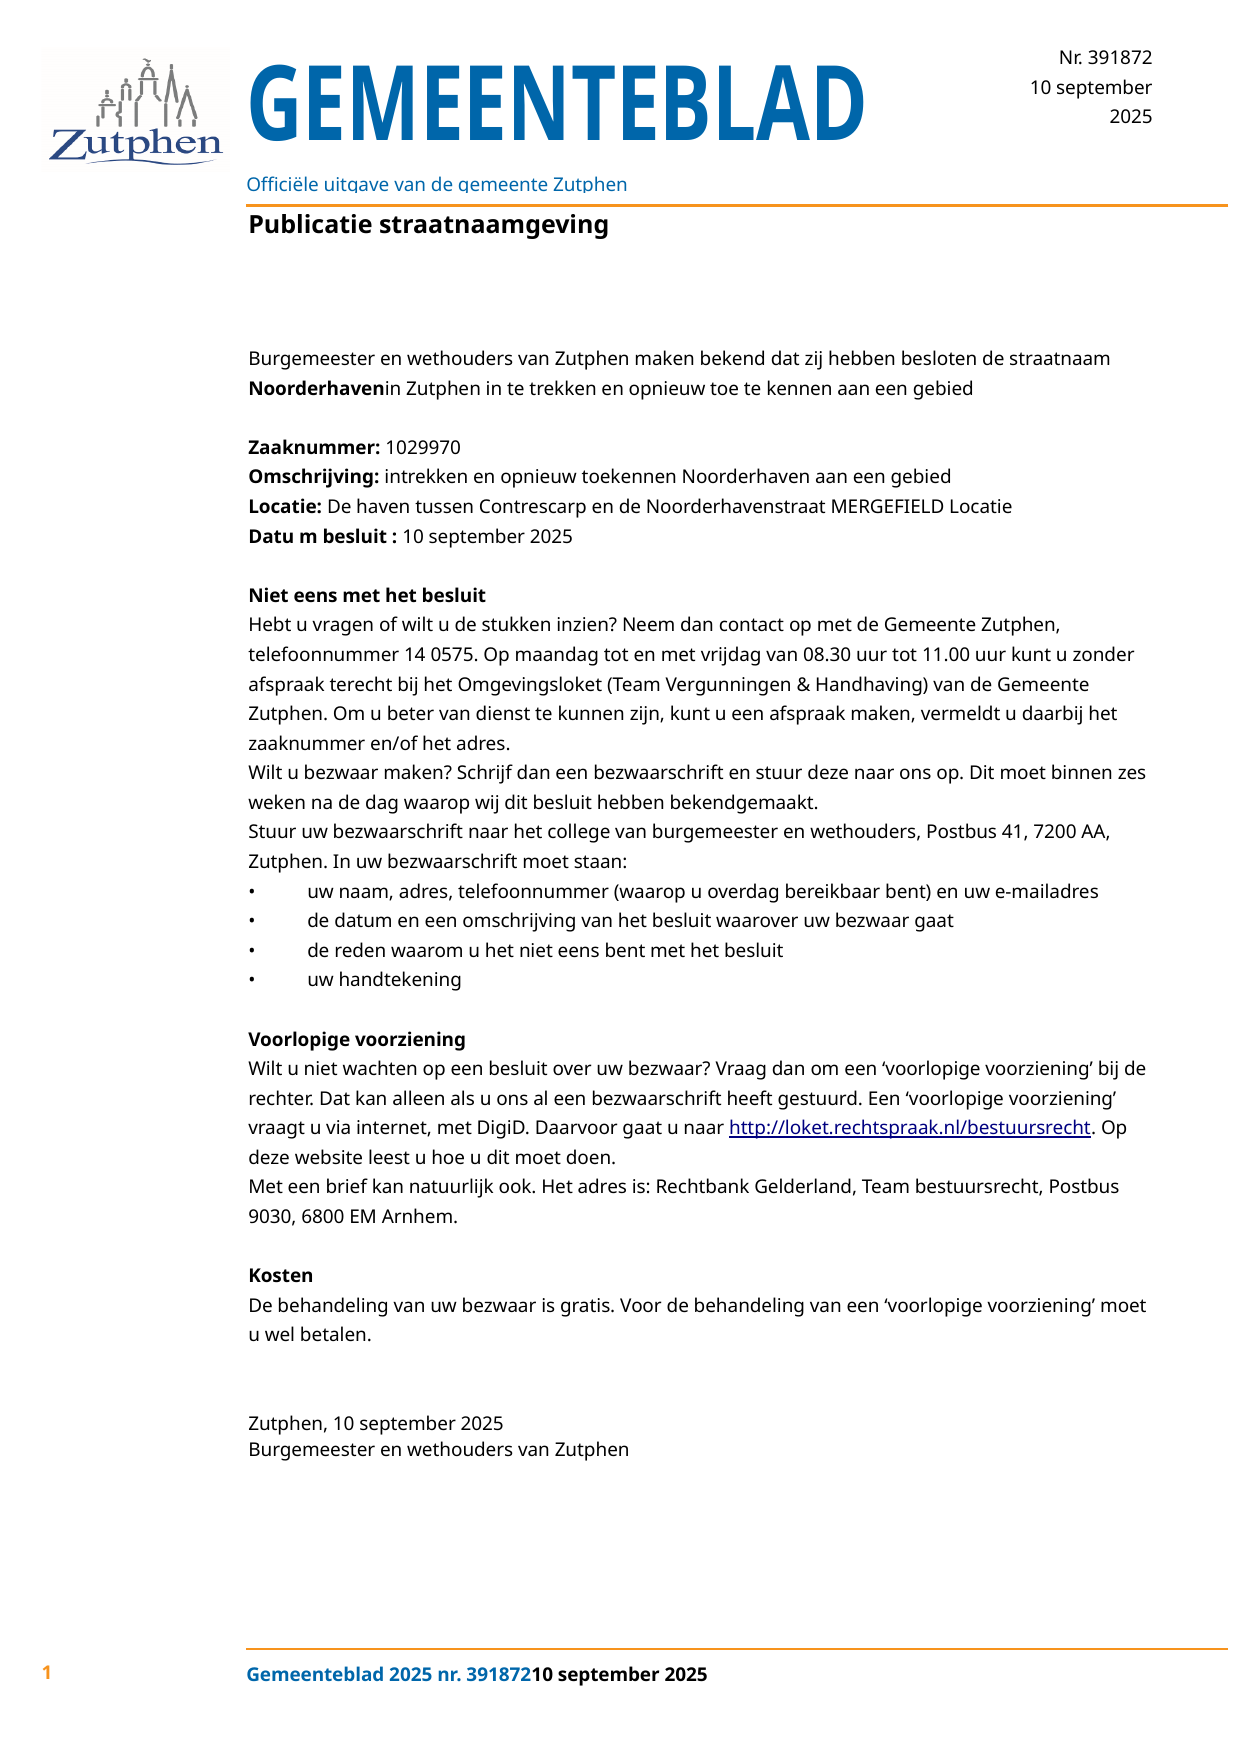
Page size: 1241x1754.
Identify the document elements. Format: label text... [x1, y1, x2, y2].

text Datu m besluit : 10 september 2025 [248, 523, 1152, 548]
list uw naam, adres, telefoonnummer (waarop u overdag bereikbaar bent) en uw e-mailadres [248, 878, 1152, 903]
text Zutphen, 10 september 2025 [248, 1410, 1152, 1436]
text Kosten [248, 1262, 1152, 1288]
text Stuur uw bezwaarschrift naar het college van burgemeester en wethouders, Postbus 41, 7200 AA, Zutphen. In uw bezwaarschrift moet staan: [248, 819, 1152, 874]
list de datum en een omschrijving van het besluit waarover uw bezwaar gaat [248, 907, 1152, 933]
text Wilt u bezwaar maken? Schrijf dan een bezwaarschrift en stuur deze naar ons op. Dit moet binnen zes weken na de dag waarop wij dit besluit hebben bekendgemaakt. [248, 759, 1152, 815]
picture [41, 47, 231, 172]
text Hebt u vragen of wilt u de stukken inzien? Neem dan contact op met de Gemeente Zutphen, telefoonnummer 14 0575. Op maandag tot en met vrijdag van 08.30 uur tot 11.00 uur kunt u zonder afspraak terecht bij het Omgevingsloket (Team Vergunningen & Handhaving) van de Gemeente Zutphen. Om u beter van dienst te kunnen zijn, kunt u een afspraak maken, vermeldt u daarbij het zaaknummer en/of het adres. [248, 612, 1152, 756]
text Wilt u niet wachten op een besluit over uw bezwaar? Vraag dan om een ‘voorlopige voorziening’ bij de rechter. Dat kan alleen als u ons al een bezwaarschrift heeft gestuurd. Een ‘voorlopige voorziening’ vraagt u via internet, met DigiD. Daarvoor gaat u naar http://loket.rechtspraak.nl/bestuursrecht. Op deze website leest u hoe u dit moet doen. [248, 1055, 1152, 1170]
text Voorlopige voorziening [248, 1026, 1152, 1051]
text Locatie: De haven tussen Contrescarp en de Noorderhavenstraat MERGEFIELD Locatie [248, 493, 1152, 519]
text Met een brief kan natuurlijk ook. Het adres is: Rechtbank Gelderland, Team bestuursrecht, Postbus 9030, 6800 EM Arnhem. [248, 1174, 1152, 1229]
text Publicatie straatnaamgeving [248, 207, 1152, 241]
list uw handtekening [248, 967, 1152, 992]
text Omschrijving: intrekken en opnieuw toekennen Noorderhaven aan een gebied [248, 464, 1152, 489]
text Burgemeester en wethouders van Zutphen [248, 1436, 1152, 1462]
text De behandeling van uw bezwaar is gratis. Voor de behandeling van een ‘voorlopige voorziening’ moet u wel betalen. [248, 1292, 1152, 1347]
text Niet eens met het besluit [248, 582, 1152, 608]
list de reden waarom u het niet eens bent met het besluit [248, 937, 1152, 963]
text Zaaknummer: 1029970 [248, 434, 1152, 460]
text Burgemeester en wethouders van Zutphen maken bekend dat zij hebben besloten de straatnaam Noorderhavenin Zutphen in te trekken en opnieuw toe te kennen aan een gebied [248, 345, 1152, 401]
